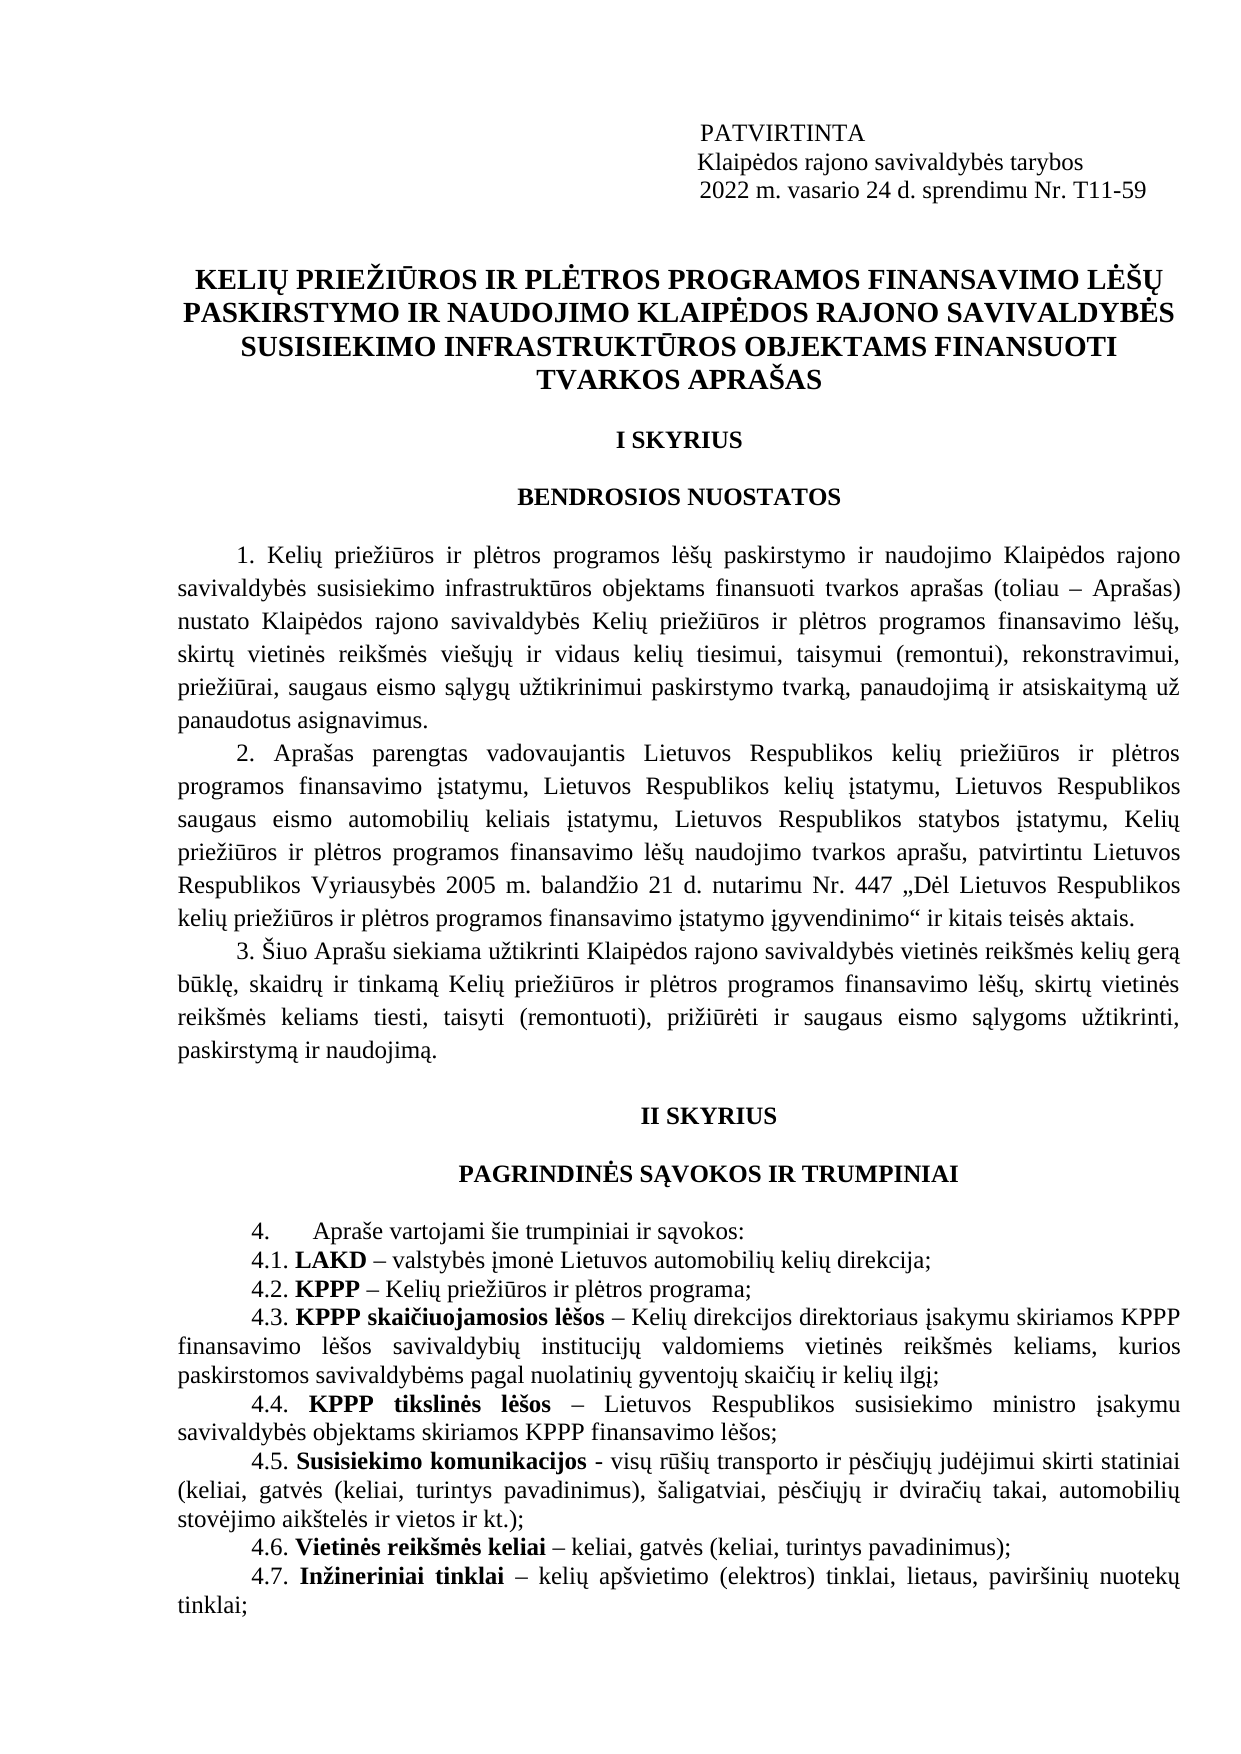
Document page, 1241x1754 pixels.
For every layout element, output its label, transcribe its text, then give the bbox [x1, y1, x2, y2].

text 2022 m. vasario 24 d. sprendimu Nr. T11-59 [177, 176, 1152, 204]
text II SKYRIUS [177, 1101, 1181, 1130]
text 1. Kelių priežiūros ir plėtros programos lėšų paskirstymo ir naudojimo Klaipėdos rajono savivaldybės susisiekimo infrastruktūros objektams finansuoti tvarkos aprašas (toliau – Aprašas) nustato Klaipėdos rajono savivaldybės Kelių priežiūros ir plėtros programos finansavimo lėšų, skirtų vietinės reikšmės viešųjų ir vidaus kelių tiesimui, taisymui (remontui), rekonstravimui, priežiūrai, saugaus eismo sąlygų užtikrinimui paskirstymo tvarką, panaudojimą ir atsiskaitymą už panaudotus asignavimus. [177, 540, 1181, 734]
text 4. Apraše vartojami šie trumpiniai ir sąvokos: [177, 1216, 1181, 1245]
text 4.4. KPPP tikslinės lėšos – Lietuvos Respublikos susisiekimo ministro įsakymu savivaldybės objektams skiriamos KPPP finansavimo lėšos; [177, 1389, 1181, 1446]
text 4.1. LAKD – valstybės įmonė Lietuvos automobilių kelių direkcija; [177, 1245, 1181, 1274]
text BENDROSIOS NUOSTATOS [177, 482, 1181, 511]
text Klaipėdos rajono savivaldybės tarybos [177, 147, 1137, 176]
text PAGRINDINĖS SĄVOKOS IR TRUMPINIAI [177, 1159, 1181, 1187]
text 4.2. KPPP – Kelių priežiūros ir plėtros programa; [177, 1274, 1181, 1302]
text 3. Šiuo Aprašu siekiama užtikrinti Klaipėdos rajono savivaldybės vietinės reikšmės kelių gerą būklę, skaidrų ir tinkamą Kelių priežiūros ir plėtros programos finansavimo lėšų, skirtų vietinės reikšmės keliams tiesti, taisyti (remontuoti), prižiūrėti ir saugaus eismo sąlygoms užtikrinti, paskirstymą ir naudojimą. [177, 936, 1181, 1064]
text PATVIRTINTA [177, 118, 916, 147]
text 4.3. KPPP skaičiuojamosios lėšos – Kelių direkcijos direktoriaus įsakymu skiriamos KPPP finansavimo lėšos savivaldybių institucijų valdomiems vietinės reikšmės keliams, kurios paskirstomos savivaldybėms pagal nuolatinių gyventojų skaičių ir kelių ilgį; [177, 1302, 1181, 1389]
text 4.5. Susisiekimo komunikacijos - visų rūšių transporto ir pėsčiųjų judėjimui skirti statiniai (keliai, gatvės (keliai, turintys pavadinimus), šaligatviai, pėsčiųjų ir dviračių takai, automobilių stovėjimo aikštelės ir vietos ir kt.); [177, 1446, 1181, 1532]
text 4.6. Vietinės reikšmės keliai – keliai, gatvės (keliai, turintys pavadinimus); [177, 1532, 1181, 1561]
text I SKYRIUS [177, 425, 1181, 453]
text 4.7. Inžineriniai tinklai – kelių apšvietimo (elektros) tinklai, lietaus, paviršinių nuotekų tinklai; [177, 1561, 1181, 1619]
text KELIŲ PRIEŽIŪROS IR PLĖTROS PROGRAMOS FINANSAVIMO LĖŠŲ PASKIRSTYMO IR NAUDOJIMO KLAIPĖDOS RAJONO SAVIVALDYBĖS SUSISIEKIMO INFRASTRUKTŪROS OBJEKTAMS FINANSUOTI TVARKOS APRAŠAS [177, 262, 1181, 396]
text 2. Aprašas parengtas vadovaujantis Lietuvos Respublikos kelių priežiūros ir plėtros programos finansavimo įstatymu, Lietuvos Respublikos kelių įstatymu, Lietuvos Respublikos saugaus eismo automobilių keliais įstatymu, Lietuvos Respublikos statybos įstatymu, Kelių priežiūros ir plėtros programos finansavimo lėšų naudojimo tvarkos aprašu, patvirtintu Lietuvos Respublikos Vyriausybės 2005 m. balandžio 21 d. nutarimu Nr. 447 „Dėl Lietuvos Respublikos kelių priežiūros ir plėtros programos finansavimo įstatymo įgyvendinimo“ ir kitais teisės aktais. [177, 738, 1181, 932]
